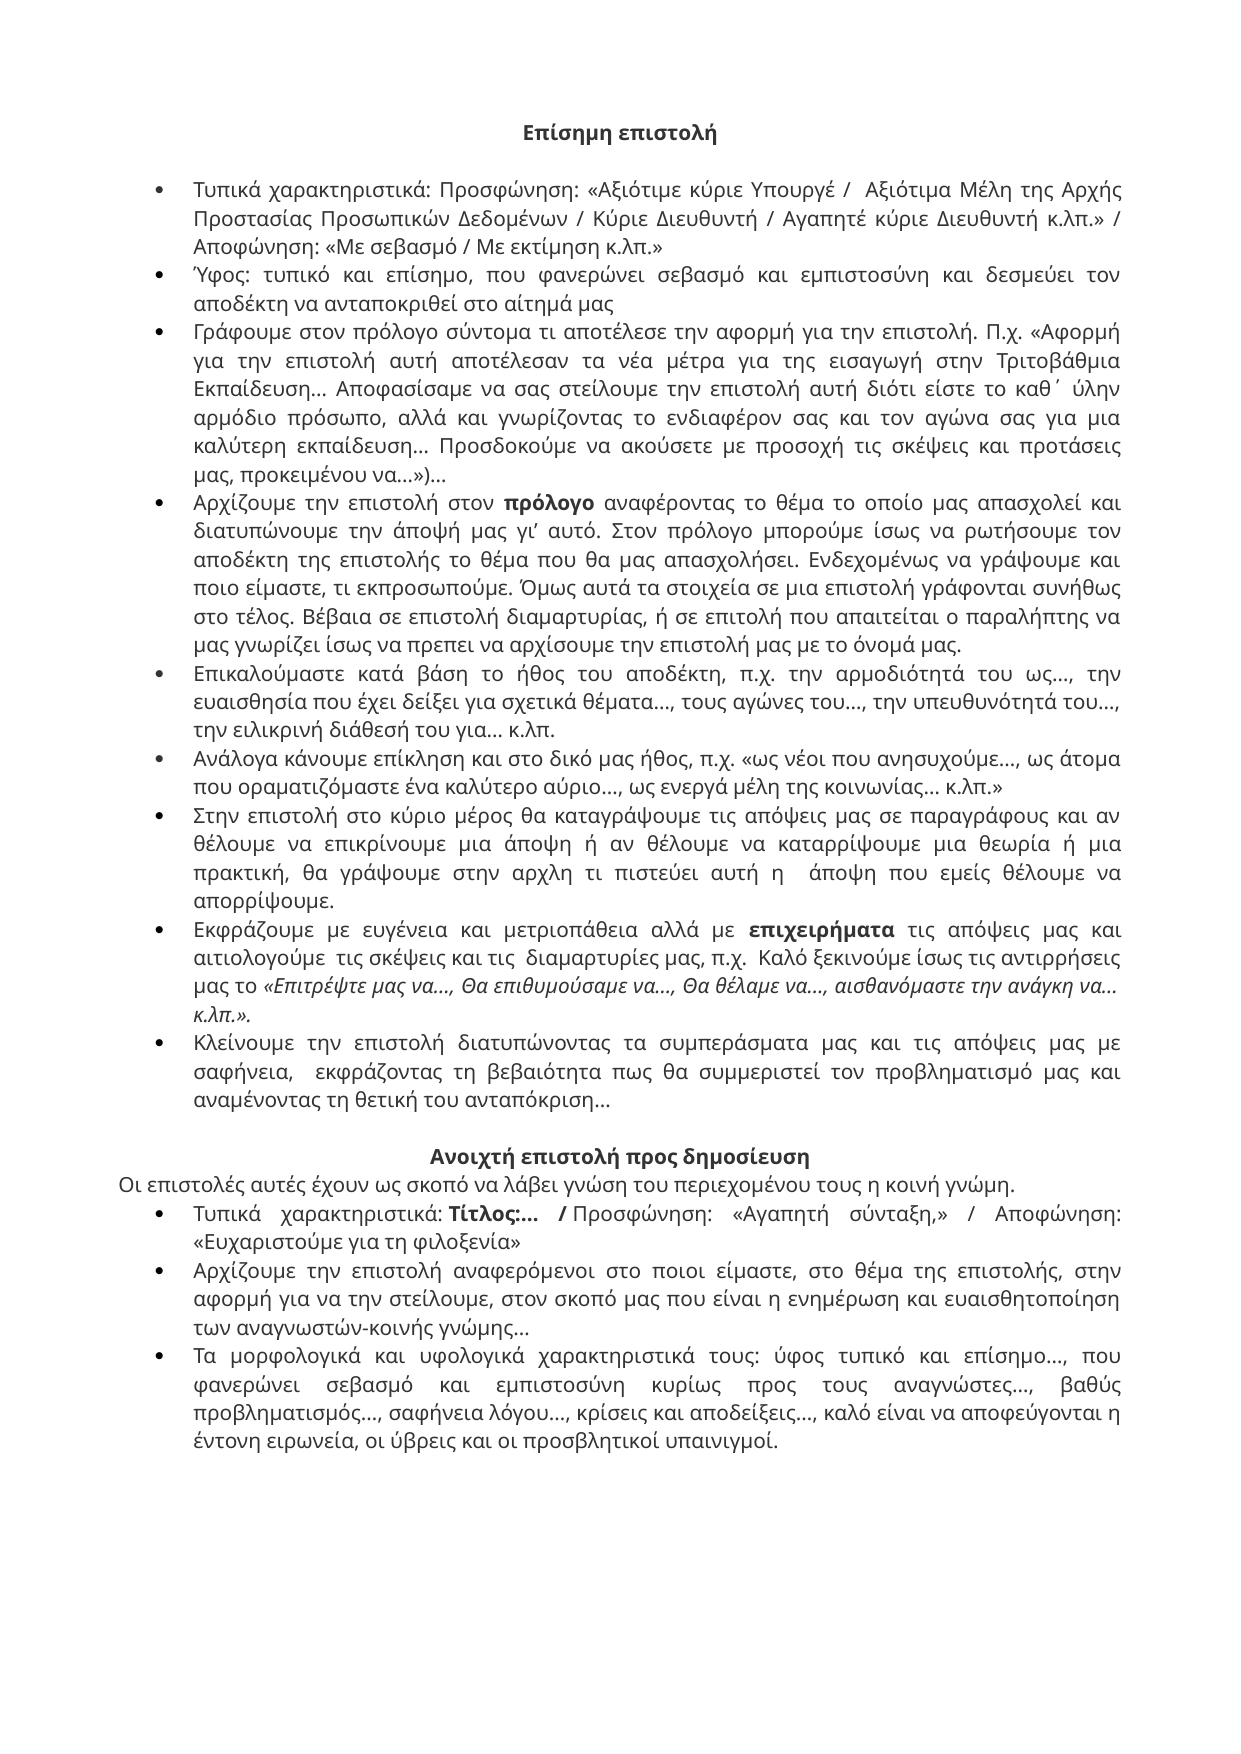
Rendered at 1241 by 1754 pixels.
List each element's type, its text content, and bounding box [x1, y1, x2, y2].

list Αρχίζουμε την επιστολή στον πρόλογο αναφέροντας το θέμα το οποίο μας απασχολεί και διατυπώνουμε την άποψή μας γι’ αυτό. Στον πρόλογο μπορούμε ίσως να ρωτήσουμε τον αποδέκτη της επιστολής το θέμα που θα μας απασχολήσει. Ενδεχομένως να γράψουμε και ποιο είμαστε, τι εκπροσωπούμε. Όμως αυτά τα στοιχεία σε μια επιστολή γράφονται συνήθως στο τέλος. Βέβαια σε επιστολή διαμαρτυρίας, ή σε επιτολή που απαιτείται ο παραλήπτης να μας γνωρίζει ίσως να πρεπει να αρχίσουμε την επιστολή μας με το όνομά μας. [156, 488, 1122, 659]
list Τυπικά χαρακτηριστικά: Προσφώνηση: «Αξιότιμε κύριε Υπουργέ / Αξιότιμα Μέλη της Αρχής Προστασίας Προσωπικών Δεδομένων / Κύριε Διευθυντή / Αγαπητέ κύριε Διευθυντή κ.λπ.» / Αποφώνηση: «Με σεβασμό / Με εκτίμηση κ.λπ.» [156, 175, 1122, 261]
list Ύφος: τυπικό και επίσημο, που φανερώνει σεβασμό και εμπιστοσύνη και δεσμεύει τον αποδέκτη να ανταποκριθεί στο αίτημά μας [156, 261, 1122, 317]
list Κλείνουμε την επιστολή διατυπώνοντας τα συμπεράσματα μας και τις απόψεις μας με σαφήνεια, εκφράζοντας τη βεβαιότητα πως θα συμμεριστεί τον προβληματισμό μας και αναμένοντας τη θετική του ανταπόκριση… [156, 1028, 1122, 1114]
list Ανάλογα κάνουμε επίκληση και στο δικό μας ήθος, π.χ. «ως νέοι που ανησυχούμε…, ως άτομα που οραματιζόμαστε ένα καλύτερο αύριο…, ως ενεργά μέλη της κοινωνίας… κ.λπ.» [156, 744, 1122, 801]
list Στην επιστολή στο κύριο μέρος θα καταγράψουμε τις απόψεις μας σε παραγράφους και αν θέλουμε να επικρίνουμε μια άποψη ή αν θέλουμε να καταρρίψουμε μια θεωρία ή μια πρακτική, θα γράψουμε στην αρχλη τι πιστεύει αυτή η άποψη που εμείς θέλουμε να απορρίψουμε. [156, 801, 1122, 915]
text Οι επιστολές αυτές έχουν ως σκοπό να λάβει γνώση του περιεχομένου τους η κοινή γνώμη. [118, 1171, 1122, 1199]
list Επικαλούμαστε κατά βάση το ήθος του αποδέκτη, π.χ. την αρμοδιότητά του ως…, την ευαισθησία που έχει δείξει για σχετικά θέματα…, τους αγώνες του…, την υπευθυνότητά του…, την ειλικρινή διάθεσή του για… κ.λπ. [156, 659, 1122, 744]
list Γράφουμε στον πρόλογο σύντομα τι αποτέλεσε την αφορμή για την επιστολή. Π.χ. «Αφορμή για την επιστολή αυτή αποτέλεσαν τα νέα μέτρα για της εισαγωγή στην Τριτοβάθμια Εκπαίδευση… Αποφασίσαμε να σας στείλουμε την επιστολή αυτή διότι είστε το καθ΄ ύλην αρμόδιο πρόσωπο, αλλά και γνωρίζοντας το ενδιαφέρον σας και τον αγώνα σας για μια καλύτερη εκπαίδευση… Προσδοκούμε να ακούσετε με προσοχή τις σκέψεις και προτάσεις μας, προκειμένου να…»)… [156, 317, 1122, 488]
text Ανοιχτή επιστολή προς δημοσίευση [118, 1142, 1122, 1171]
list Τυπικά χαρακτηριστικά: Τίτλος:… / Προσφώνηση: «Αγαπητή σύνταξη,» / Αποφώνηση: «Ευχαριστούμε για τη φιλοξενία» [156, 1199, 1122, 1256]
text Επίσημη επιστολή [118, 118, 1122, 147]
list Εκφράζουμε με ευγένεια και μετριοπάθεια αλλά με επιχειρήματα τις απόψεις μας και αιτιολογούμε τις σκέψεις και τις διαμαρτυρίες μας, π.χ. Καλό ξεκινούμε ίσως τις αντιρρήσεις μας το «Επιτρέψτε μας να…, Θα επιθυμούσαμε να…, Θα θέλαμε να…, αισθανόμαστε την ανάγκη να… κ.λπ.». [156, 915, 1122, 1028]
list Τα μορφολογικά και υφολογικά χαρακτηριστικά τους: ύφος τυπικό και επίσημο…, που φανερώνει σεβασμό και εμπιστοσύνη κυρίως προς τους αναγνώστες…, βαθύς προβληματισμός…, σαφήνεια λόγου…, κρίσεις και αποδείξεις…, καλό είναι να αποφεύγονται η έντονη ειρωνεία, οι ύβρεις και οι προσβλητικοί υπαινιγμοί. [156, 1341, 1122, 1455]
list Αρχίζουμε την επιστολή αναφερόμενοι στο ποιοι είμαστε, στο θέμα της επιστολής, στην αφορμή για να την στείλουμε, στον σκοπό μας που είναι η ενημέρωση και ευαισθητοποίηση των αναγνωστών-κοινής γνώμης… [156, 1256, 1122, 1341]
